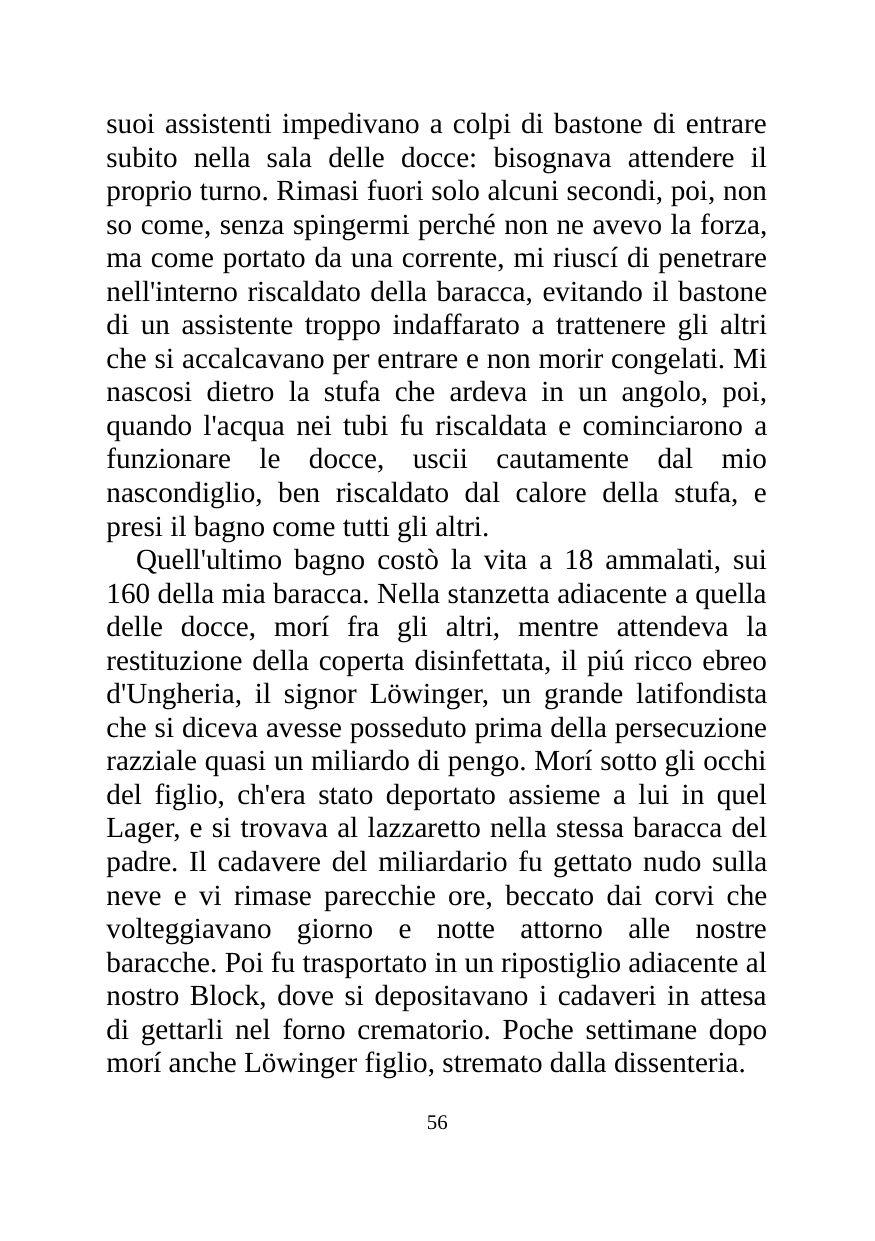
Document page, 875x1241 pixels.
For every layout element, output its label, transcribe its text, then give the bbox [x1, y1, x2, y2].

text Quell'ultimo bagno costò la vita a 18 ammalati, sui 160 della mia baracca. Nella stanzetta adiacente a quella delle docce, morí fra gli altri, mentre attendeva la restituzione della coperta disinfettata, il piú ricco ebreo d'Ungheria, il signor Löwinger, un grande latifondista che si diceva avesse posseduto prima della persecuzione razziale quasi un miliardo di pengo. Morí sotto gli occhi del figlio, ch'era stato deportato assieme a lui in quel Lager, e si trovava al lazzaretto nella stessa baracca del padre. Il cadavere del miliardario fu gettato nudo sulla neve e vi rimase parecchie ore, beccato dai corvi che volteggiavano giorno e notte attorno alle nostre baracche. Poi fu trasportato in un ripostiglio adiacente al nostro Block, dove si depositavano i cadaveri in attesa di gettarli nel forno crematorio. Poche settimane dopo morí anche Löwinger figlio, stremato dalla dissenteria. [106, 542, 768, 1079]
text suoi assistenti impedivano a colpi di bastone di entrare subito nella sala delle docce: bisognava attendere il proprio turno. Rimasi fuori solo alcuni secondi, poi, non so come, senza spingermi perché non ne avevo la forza, ma come portato da una corrente, mi riuscí di penetrare nell'interno riscaldato della baracca, evitando il bastone di un assistente troppo indaffarato a trattenere gli altri che si accalcavano per entrare e non morir congelati. Mi nascosi dietro la stufa che ardeva in un angolo, poi, quando l'acqua nei tubi fu riscaldata e cominciarono a funzionare le docce, uscii cautamente dal mio nascondiglio, ben riscaldato dal calore della stufa, e presi il bagno come tutti gli altri. [106, 106, 768, 542]
